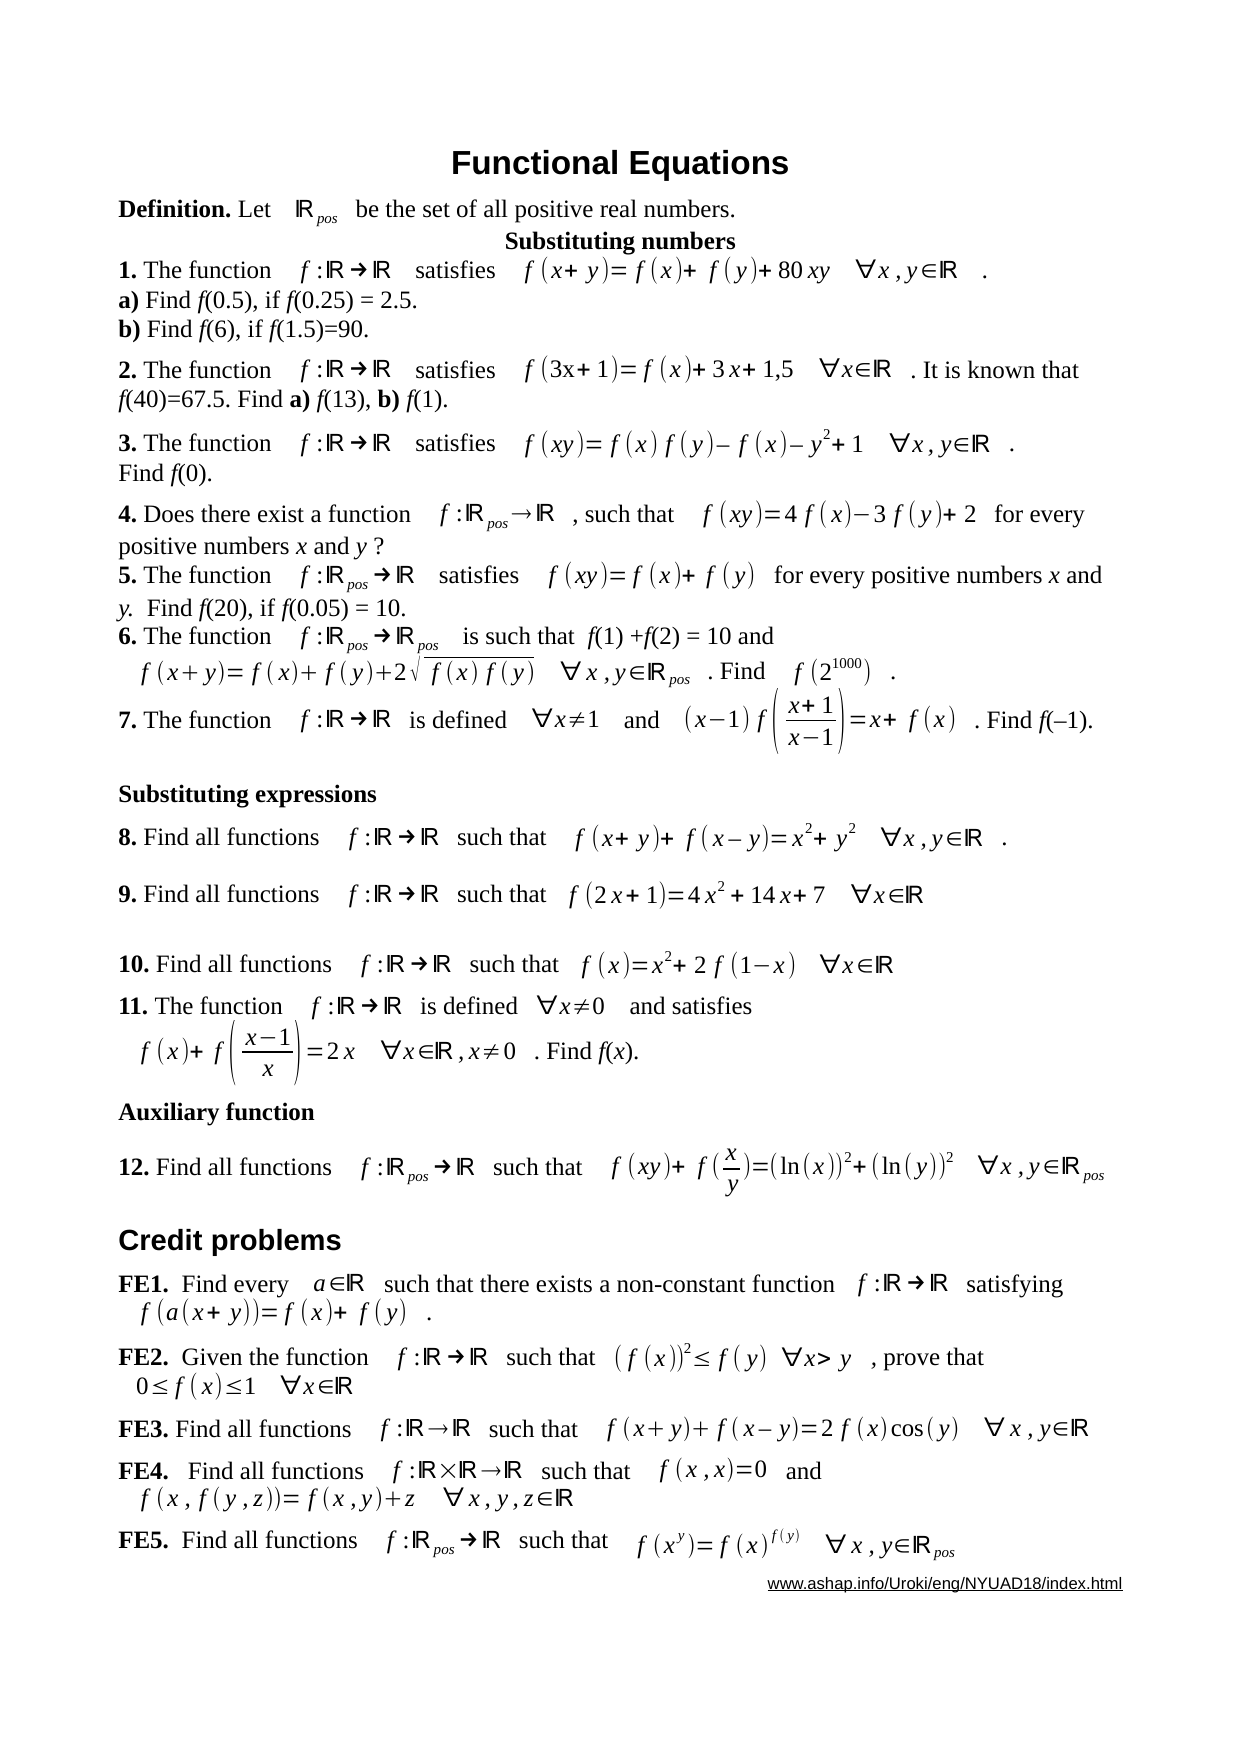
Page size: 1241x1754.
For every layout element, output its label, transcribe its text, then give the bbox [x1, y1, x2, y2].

text FE4. 107987 Find all functions such that and [118, 1456, 1122, 1513]
text Auxiliary function [118, 1097, 1122, 1126]
subtitle Functional Equations [118, 143, 1122, 182]
text 9. Find all functions such that [118, 877, 1122, 909]
text 10. Find all functions such that [118, 947, 1122, 979]
text FE2. RNO2014. Given the function such that, prove that [118, 1339, 1122, 1401]
text 8. Find all functions such that . [118, 820, 1122, 852]
text 1. The function satisfies . a) Find f(0.5), if f(0.25) = 2.5. b) Find f(6), if f(1.5)=90. [118, 255, 1122, 342]
text FE1. RNO1998 Find every such that there exists a non-constant functionsatisfying . [118, 1269, 1122, 1327]
text 6. The function is such that f(1) +f(2) = 10 and . Find . 7. The function is defined and . Find f(–1). [118, 621, 1122, 754]
text 5. The function satisfies for every positive numbers x and y. Find f(20), if f(0.05) = 10. [118, 560, 1122, 621]
list www.ashap.info/Uroki/eng/NYUAD18/index.html [118, 1574, 1122, 1593]
text 11. The function is defined and satisfies . Find f(x). [118, 991, 1122, 1085]
text 4. Does there exist a function , such that for every positive numbers x and y ? [118, 499, 1122, 560]
text Definition. Let be the set of all positive real numbers. [118, 194, 1122, 226]
subtitle Credit problems [118, 1223, 1122, 1256]
text 2. The function satisfies . It is known that f(40)=67.5. Find a) f(13), b) f(1). [118, 355, 1122, 413]
subtitle Substituting expressions [118, 779, 1122, 807]
text FE3. Find all functions such that [118, 1414, 1122, 1443]
text 12. Find all functions such that [118, 1139, 1122, 1198]
subtitle Substituting numbers [118, 226, 1122, 255]
text 3. The function satisfies . Find f(0). [118, 426, 1122, 487]
text FE5. 109509 Find all functions such that [118, 1525, 1122, 1561]
